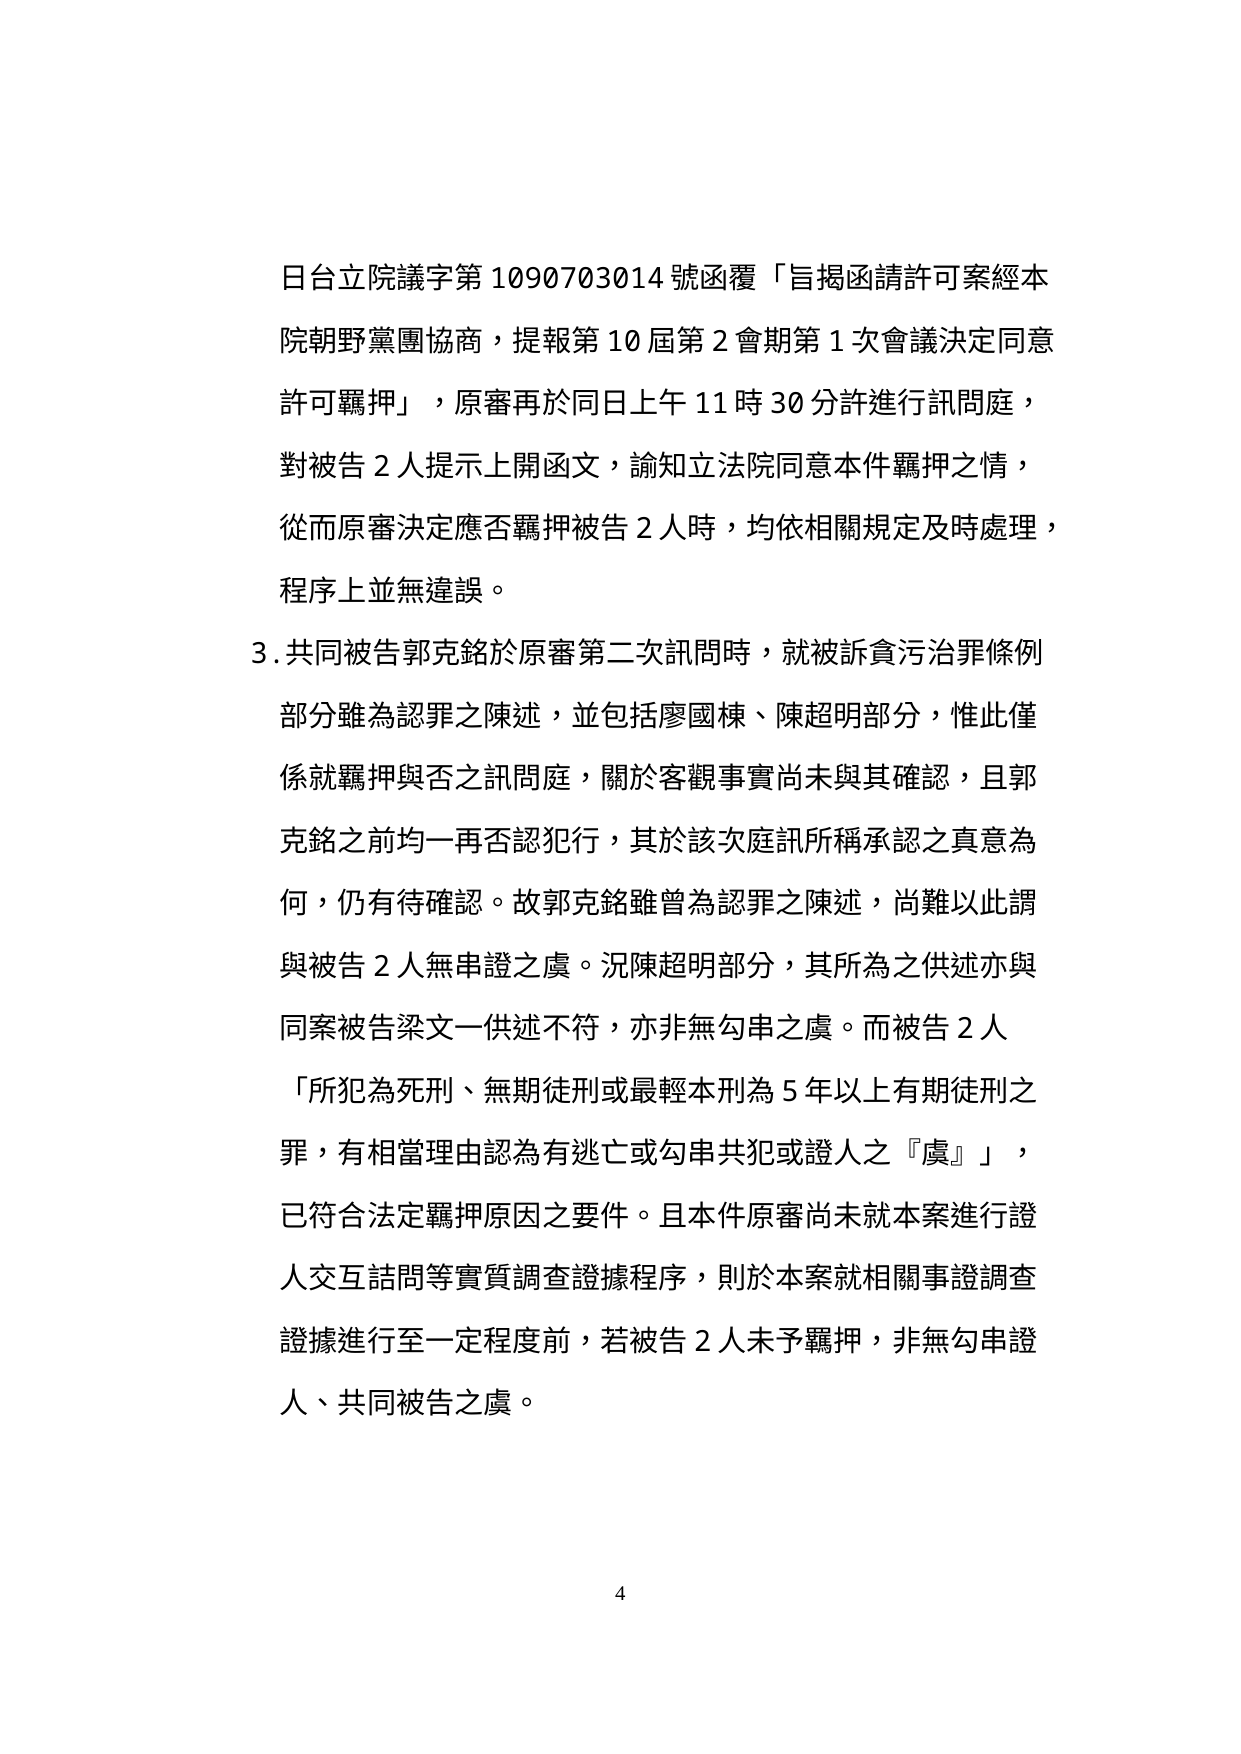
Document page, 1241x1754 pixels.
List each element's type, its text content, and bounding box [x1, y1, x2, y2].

text 3.共同被告郭克銘於原審第二次訊問時，就被訴貪污治罪條例部分雖為認罪之陳述，並包括廖國棟、陳超明部分，惟此僅係就羈押與否之訊問庭，關於客觀事實尚未與其確認，且郭克銘之前均一再否認犯行，其於該次庭訊所稱承認之真意為何，仍有待確認。故郭克銘雖曾為認罪之陳述，尚難以此謂與被告2人無串證之虞。況陳超明部分，其所為之供述亦與同案被告梁文一供述不符，亦非無勾串之虞。而被告2人「所犯為死刑、無期徒刑或最輕本刑為5年以上有期徒刑之罪，有相當理由認為有逃亡或勾串共犯或證人之『虞』」，已符合法定羈押原因之要件。且本件原審尚未就本案進行證人交互詰問等實質調查證據程序，則於本案就相關事證調查證據進行至一定程度前，若被告2人未予羈押，非無勾串證人、共同被告之虞。 [250, 609, 1063, 1422]
text 2.被告2人經檢察官提起公訴繫屬法院後，合議庭經訊問後認有羈押之原因及必要，於同年月22日凌晨裁定羈押並禁止接見通信，並同時諭知因廖國棟、陳超明為現任立法委員，依憲法增修條文之規定，應經立法院之許可，待立法院許可後，法院再為後續之處分。嗣原審將被告2人先暫押候審室，隨即詢問立法院，立法院於同日10時21分許以109年9月22日台立院議字第1090703014號函覆「旨揭函請許可案經本院朝野黨團協商，提報第10屆第2會期第1次會議決定同意許可羈押」，原審再於同日上午11時30分許進行訊問庭，對被告2人提示上開函文，諭知立法院同意本件羈押之情，從而原審決定應否羈押被告2人時，均依相關規定及時處理，程序上並無違誤。 [250, 234, 1063, 609]
